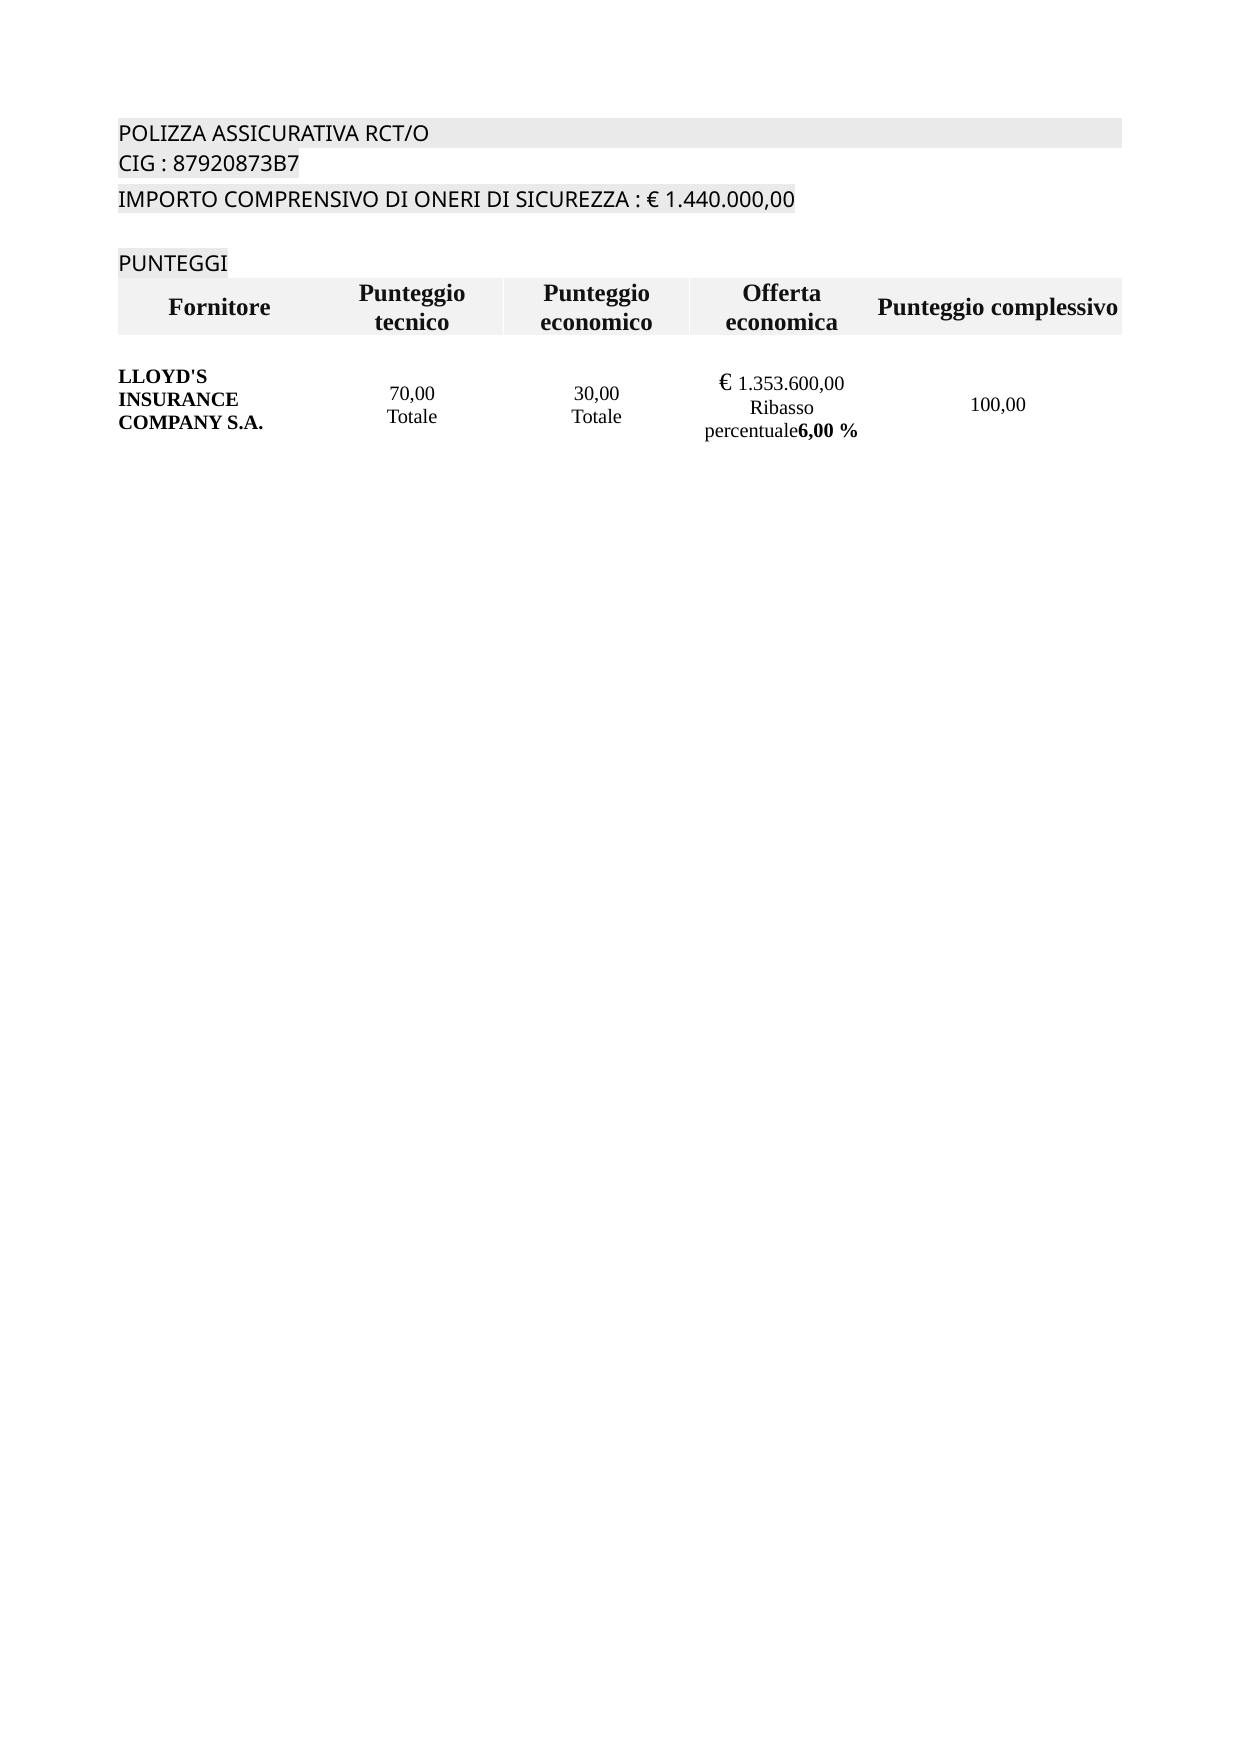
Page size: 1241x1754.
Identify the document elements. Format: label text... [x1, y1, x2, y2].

table_cell LLOYD'S INSURANCE COMPANY S.A. [118, 335, 320, 473]
table_cell € 1.353.600,00 Ribasso percentuale6,00 % [690, 335, 874, 473]
subtitle Polizza Assicurativa RCT/O [118, 118, 1122, 148]
table_header Offerta economica [690, 278, 874, 335]
text Importo comprensivo di oneri di sicurezza : € 1.440.000,00 [118, 184, 1122, 213]
table_cell 70,00 Totale [320, 335, 503, 473]
text CIG : 87920873B7 [118, 148, 1122, 178]
text Punteggi [118, 248, 1122, 278]
table_cell 100,00 [874, 335, 1122, 473]
table_header Punteggio tecnico [320, 278, 503, 335]
table_header Punteggio economico [504, 278, 689, 335]
table_header Punteggio complessivo [874, 278, 1122, 335]
table_header Fornitore [118, 278, 320, 335]
table_cell 30,00 Totale [504, 335, 689, 473]
